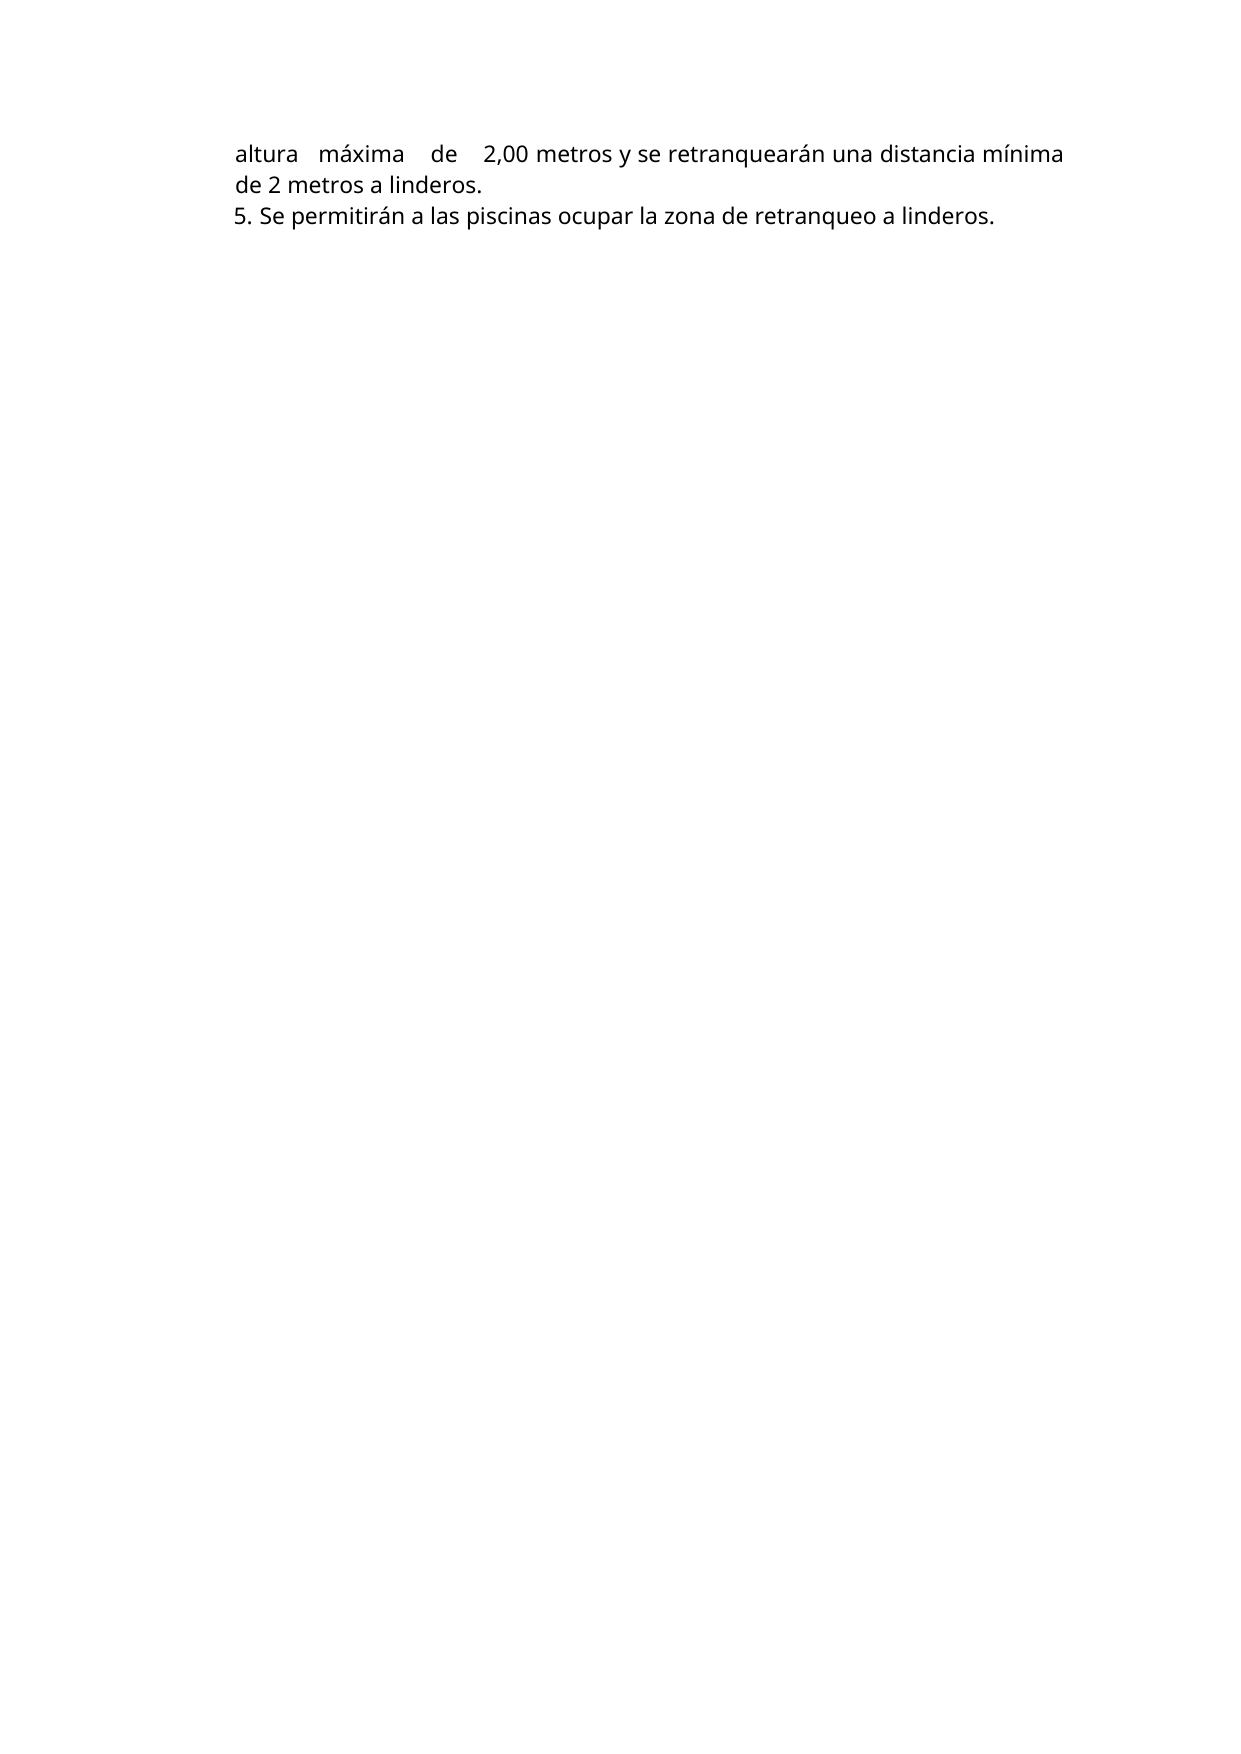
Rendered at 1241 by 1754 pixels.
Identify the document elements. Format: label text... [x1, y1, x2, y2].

list altura máxima de 2,00 metros y se retranquearán una distancia mínima de 2 metros a linderos. [235, 137, 1064, 200]
list Se permitirán a las piscinas ocupar la zona de retranqueo a linderos. [233, 200, 1240, 231]
